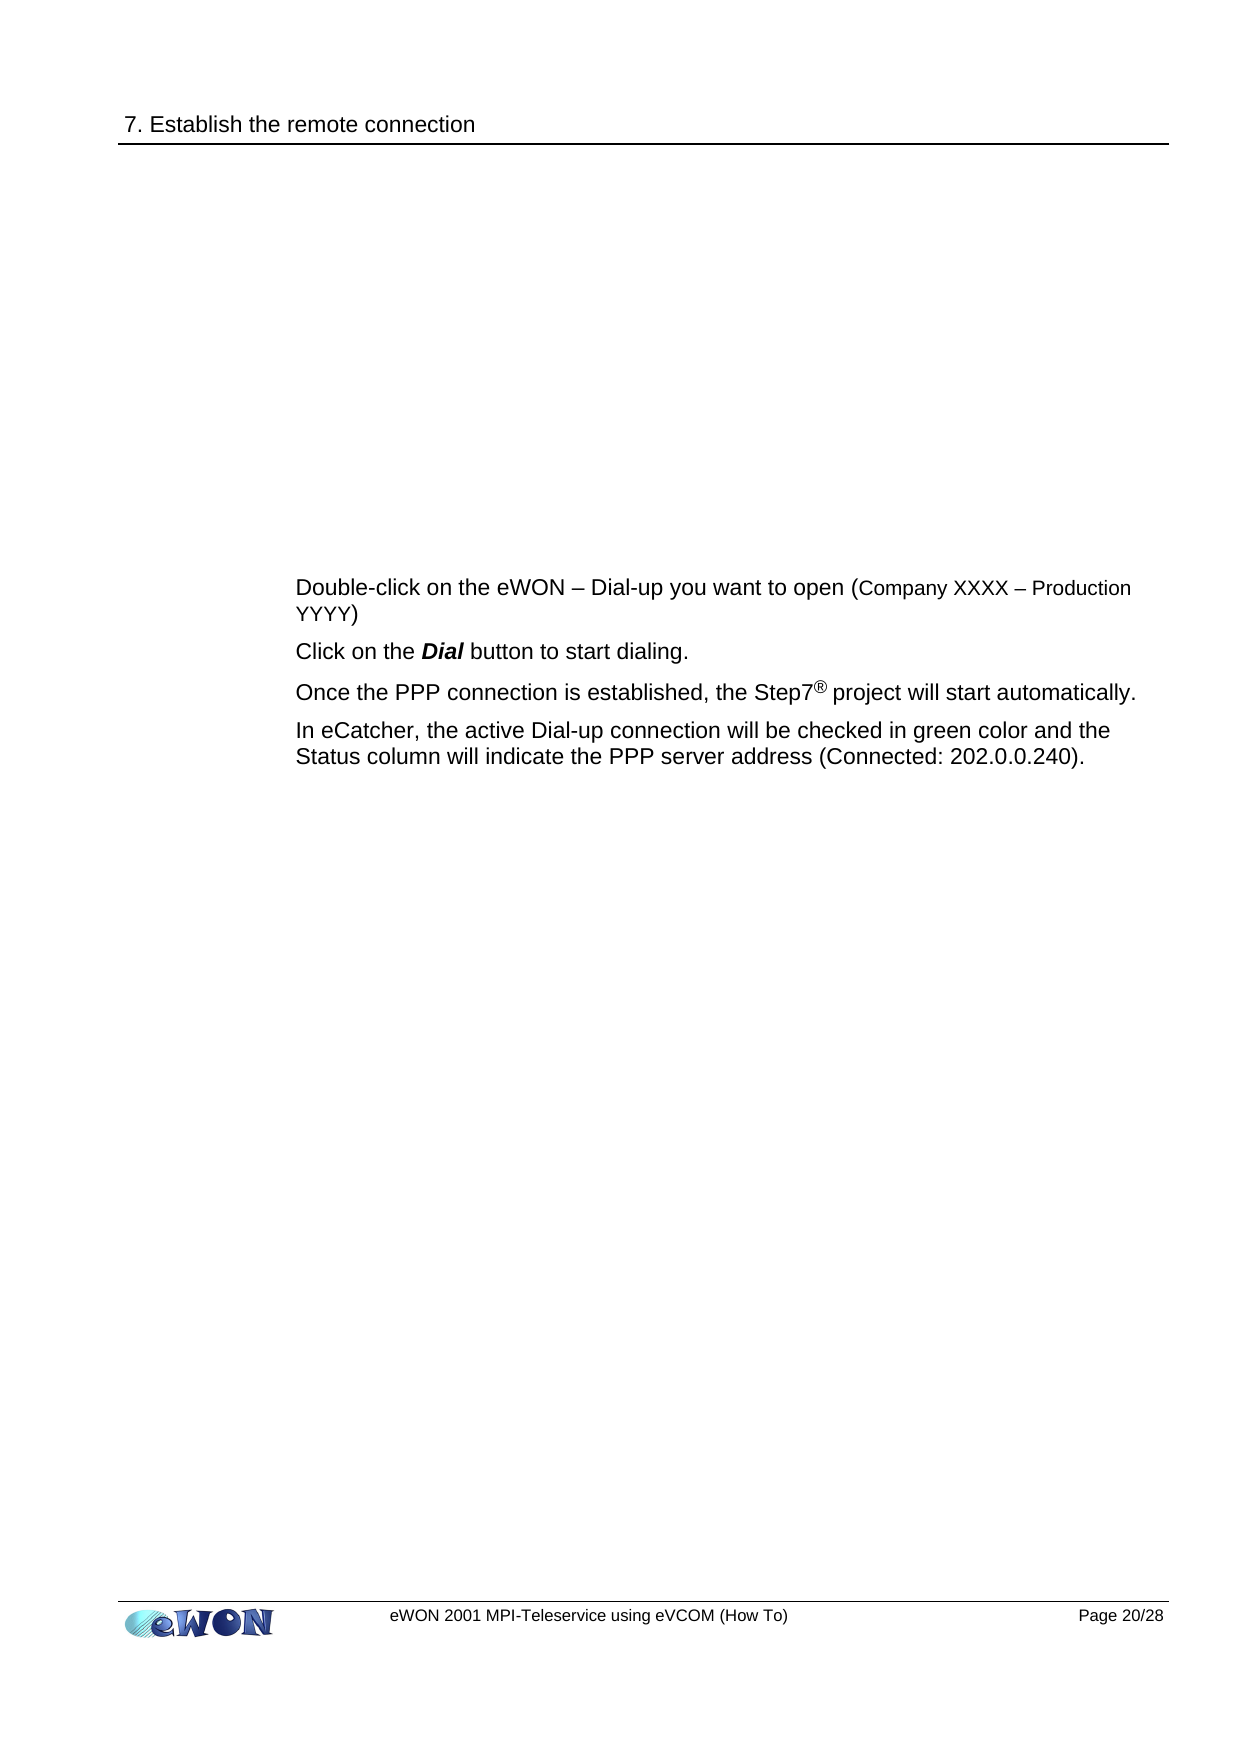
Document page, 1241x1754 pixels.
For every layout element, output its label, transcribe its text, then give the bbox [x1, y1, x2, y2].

text In eCatcher, the active Dial-up connection will be checked in green color and the Status column will indicate the PPP server address (Connected: 202.0.0.240). [295, 718, 1169, 769]
text Double-click on the eWON – Dial-up you want to open (Company XXXX – Production YYYY) [295, 177, 1169, 626]
text Click on the Dial button to start dialing. [295, 638, 1169, 664]
text Once the PPP connection is established, the Step7® project will start automatically. [295, 677, 1169, 706]
picture [123, 1606, 277, 1640]
